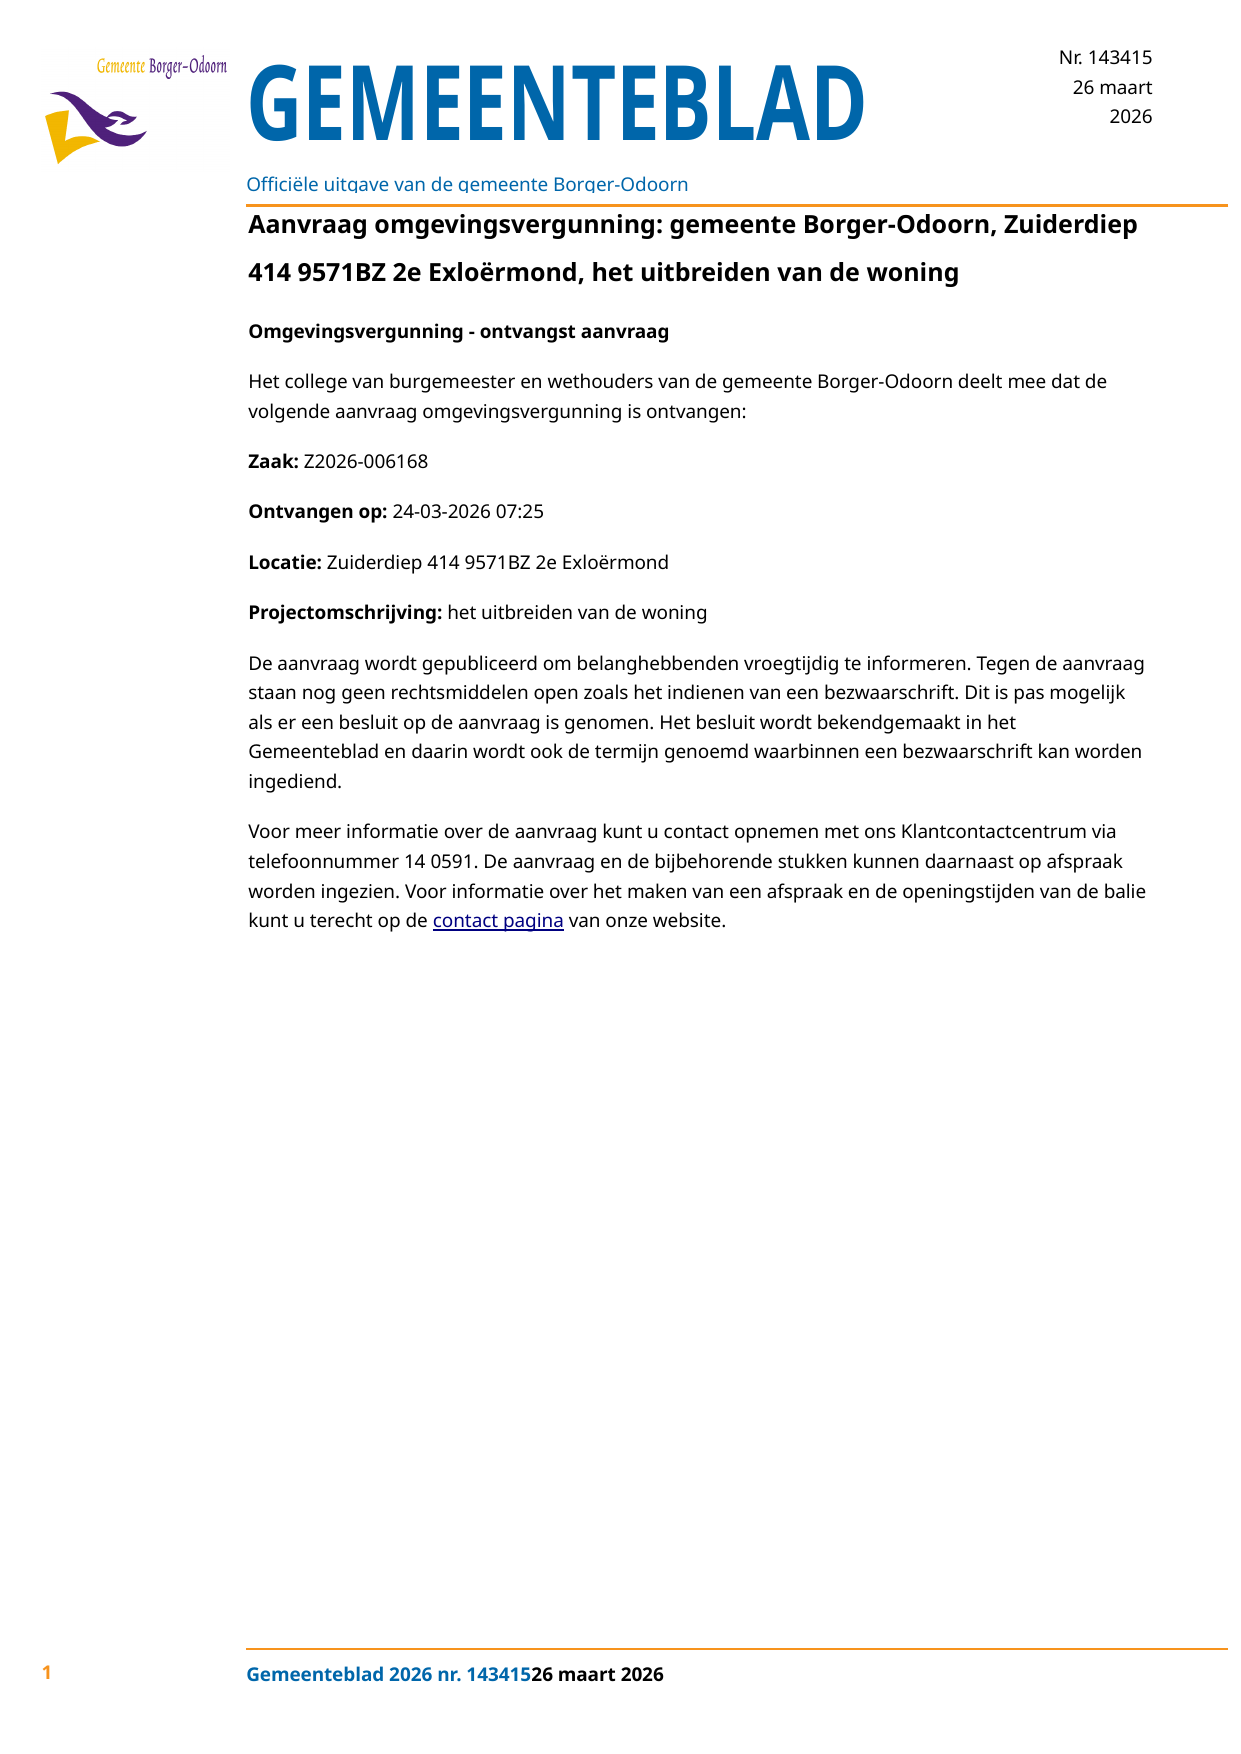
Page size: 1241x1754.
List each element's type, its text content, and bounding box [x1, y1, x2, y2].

text De aanvraag wordt gepubliceerd om belanghebbenden vroegtijdig te informeren. Tegen de aanvraag staan nog geen rechtsmiddelen open zoals het indienen van een bezwaarschrift. Dit is pas mogelijk als er een besluit op de aanvraag is genomen. Het besluit wordt bekendgemaakt in het Gemeenteblad en daarin wordt ook de termijn genoemd waarbinnen een bezwaarschrift kan worden ingediend. [248, 650, 1152, 794]
picture [41, 47, 231, 172]
text Omgevingsvergunning - ontvangst aanvraag [248, 318, 1152, 344]
text Ontvangen op: 24-03-2026 07:25 [248, 499, 1152, 524]
text Zaak: Z2026-006168 [248, 448, 1152, 474]
text Aanvraag omgevingsvergunning: gemeente Borger-Odoorn, Zuiderdiep 414 9571BZ 2e Exloërmond, het uitbreiden van de woning [248, 207, 1152, 288]
text Voor meer informatie over de aanvraag kunt u contact opnemen met ons Klantcontactcentrum via telefoonnummer 14 0591. De aanvraag en de bijbehorende stukken kunnen daarnaast op afspraak worden ingezien. Voor informatie over het maken van een afspraak en de openingstijden van de balie kunt u terecht op de contact pagina van onze website. [248, 819, 1152, 933]
text Projectomschrijving: het uitbreiden van de woning [248, 599, 1152, 625]
text Locatie: Zuiderdiep 414 9571BZ 2e Exloërmond [248, 549, 1152, 575]
text Het college van burgemeester en wethouders van de gemeente Borger-Odoorn deelt mee dat de volgende aanvraag omgevingsvergunning is ontvangen: [248, 368, 1152, 424]
